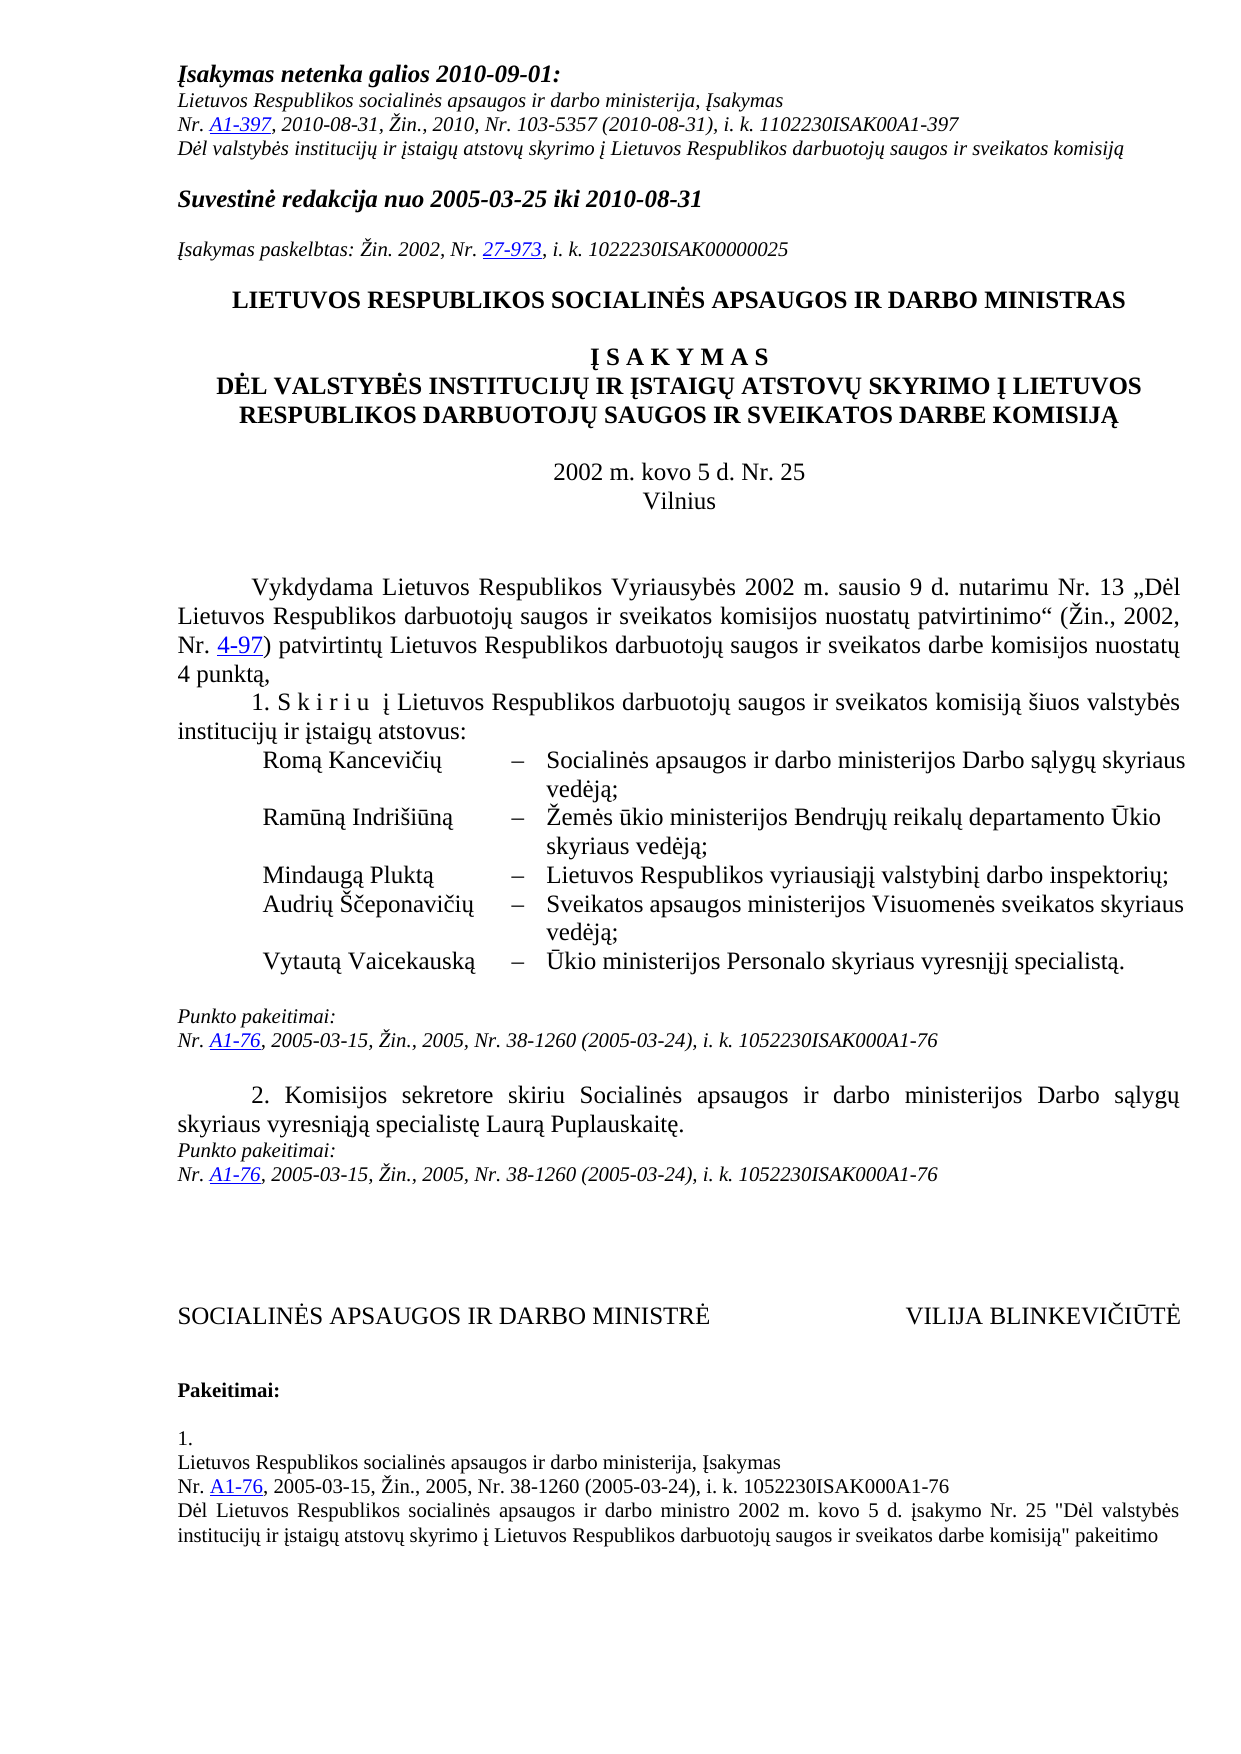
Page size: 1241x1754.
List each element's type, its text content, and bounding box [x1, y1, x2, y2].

text 2002 m. kovo 5 d. Nr. 25 [177, 457, 1181, 486]
text SOCIALINĖS APSAUGOS IR DARBO MINISTRĖ VILIJA BLINKEVIČIŪTĖ [177, 1301, 1181, 1330]
text Lietuvos Respublikos socialinės apsaugos ir darbo ministerija, Įsakymas [177, 88, 1181, 112]
table_cell Ūkio ministerijos Personalo skyriaus vyresnįjį specialistą. [535, 946, 1201, 975]
text 1. [177, 1426, 1181, 1450]
table_cell Vytautą Vaicekauską [177, 946, 500, 975]
table_cell Sveikatos apsaugos ministerijos Visuomenės sveikatos skyriaus vedėją; [535, 889, 1201, 946]
text 2. Komisijos sekretore skiriu Socialinės apsaugos ir darbo ministerijos Darbo sąlygų skyriaus vyresniąją specialistę Laurą Puplauskaitę. [177, 1081, 1181, 1138]
text Nr. A1-76, 2005-03-15, Žin., 2005, Nr. 38-1260 (2005-03-24), i. k. 1052230ISAK000A1-76 [177, 1474, 1181, 1498]
table_cell Ramūną Indrišiūną [177, 803, 500, 860]
text Įsakymas paskelbtas: Žin. 2002, Nr. 27-973, i. k. 1022230ISAK00000025 [177, 237, 1181, 261]
text Įsakymas netenka galios 2010-09-01: [177, 59, 1181, 88]
text Į S A K Y M A S [177, 342, 1181, 371]
text Nr. A1-76, 2005-03-15, Žin., 2005, Nr. 38-1260 (2005-03-24), i. k. 1052230ISAK000A1-76 [177, 1028, 1181, 1052]
text Dėl Lietuvos Respublikos socialinės apsaugos ir darbo ministro 2002 m. kovo 5 d. įsakymo Nr. 25 "Dėl valstybės institucijų ir įstaigų atstovų skyrimo į Lietuvos Respublikos darbuotojų saugos ir sveikatos darbe komisiją" pakeitimo [177, 1498, 1181, 1547]
table_cell Žemės ūkio ministerijos Bendrųjų reikalų departamento Ūkio skyriaus vedėją; [535, 803, 1201, 860]
table_cell Mindaugą Pluktą [177, 860, 500, 889]
text 1. Skiriu į Lietuvos Respublikos darbuotojų saugos ir sveikatos komisiją šiuos valstybės institucijų ir įstaigų atstovus: [177, 687, 1181, 745]
text Vilnius [177, 486, 1181, 515]
table_header Socialinės apsaugos ir darbo ministerijos Darbo sąlygų skyriaus vedėją; [535, 745, 1201, 802]
text Nr. A1-76, 2005-03-15, Žin., 2005, Nr. 38-1260 (2005-03-24), i. k. 1052230ISAK000A1-76 [177, 1162, 1181, 1186]
text LIETUVOS RESPUBLIKOS SOCIALINĖS APSAUGOS IR DARBO MINISTRAS [177, 285, 1181, 314]
text Pakeitimai: [177, 1378, 1181, 1402]
text Punkto pakeitimai: [177, 1138, 1181, 1162]
table_header Romą Kancevičių [177, 745, 500, 802]
table_cell Lietuvos Respublikos vyriausiąjį valstybinį darbo inspektorių; [535, 860, 1201, 889]
text Nr. A1-397, 2010-08-31, Žin., 2010, Nr. 103-5357 (2010-08-31), i. k. 1102230ISAK00A1-397 [177, 112, 1181, 136]
text Dėl valstybės institucijų ir įstaigų atstovų skyrimo į Lietuvos Respublikos darbuotojų saugos ir sveikatos komisiją [177, 136, 1181, 160]
table_cell – [500, 889, 535, 946]
text DĖL VALSTYBĖS INSTITUCIJŲ IR ĮSTAIGŲ ATSTOVŲ SKYRIMO Į LIETUVOS RESPUBLIKOS DARBUOTOJŲ SAUGOS IR SVEIKATOS DARBE KOMISIJĄ [177, 371, 1181, 429]
table_cell Audrių Ščeponavičių [177, 889, 500, 946]
table_cell – [500, 860, 535, 889]
text Punkto pakeitimai: [177, 1004, 1181, 1028]
text Vykdydama Lietuvos Respublikos Vyriausybės 2002 m. sausio 9 d. nutarimu Nr. 13 „Dėl Lietuvos Respublikos darbuotojų saugos ir sveikatos komisijos nuostatų patvirtinimo“ (Žin., 2002, Nr. 4-97) patvirtintų Lietuvos Respublikos darbuotojų saugos ir sveikatos darbe komisijos nuostatų 4 punktą, [177, 572, 1181, 687]
text Suvestinė redakcija nuo 2005-03-25 iki 2010-08-31 [177, 184, 1181, 213]
table_cell – [500, 803, 535, 860]
text Lietuvos Respublikos socialinės apsaugos ir darbo ministerija, Įsakymas [177, 1450, 1181, 1474]
table_header – [500, 745, 535, 802]
table_cell – [500, 946, 535, 975]
